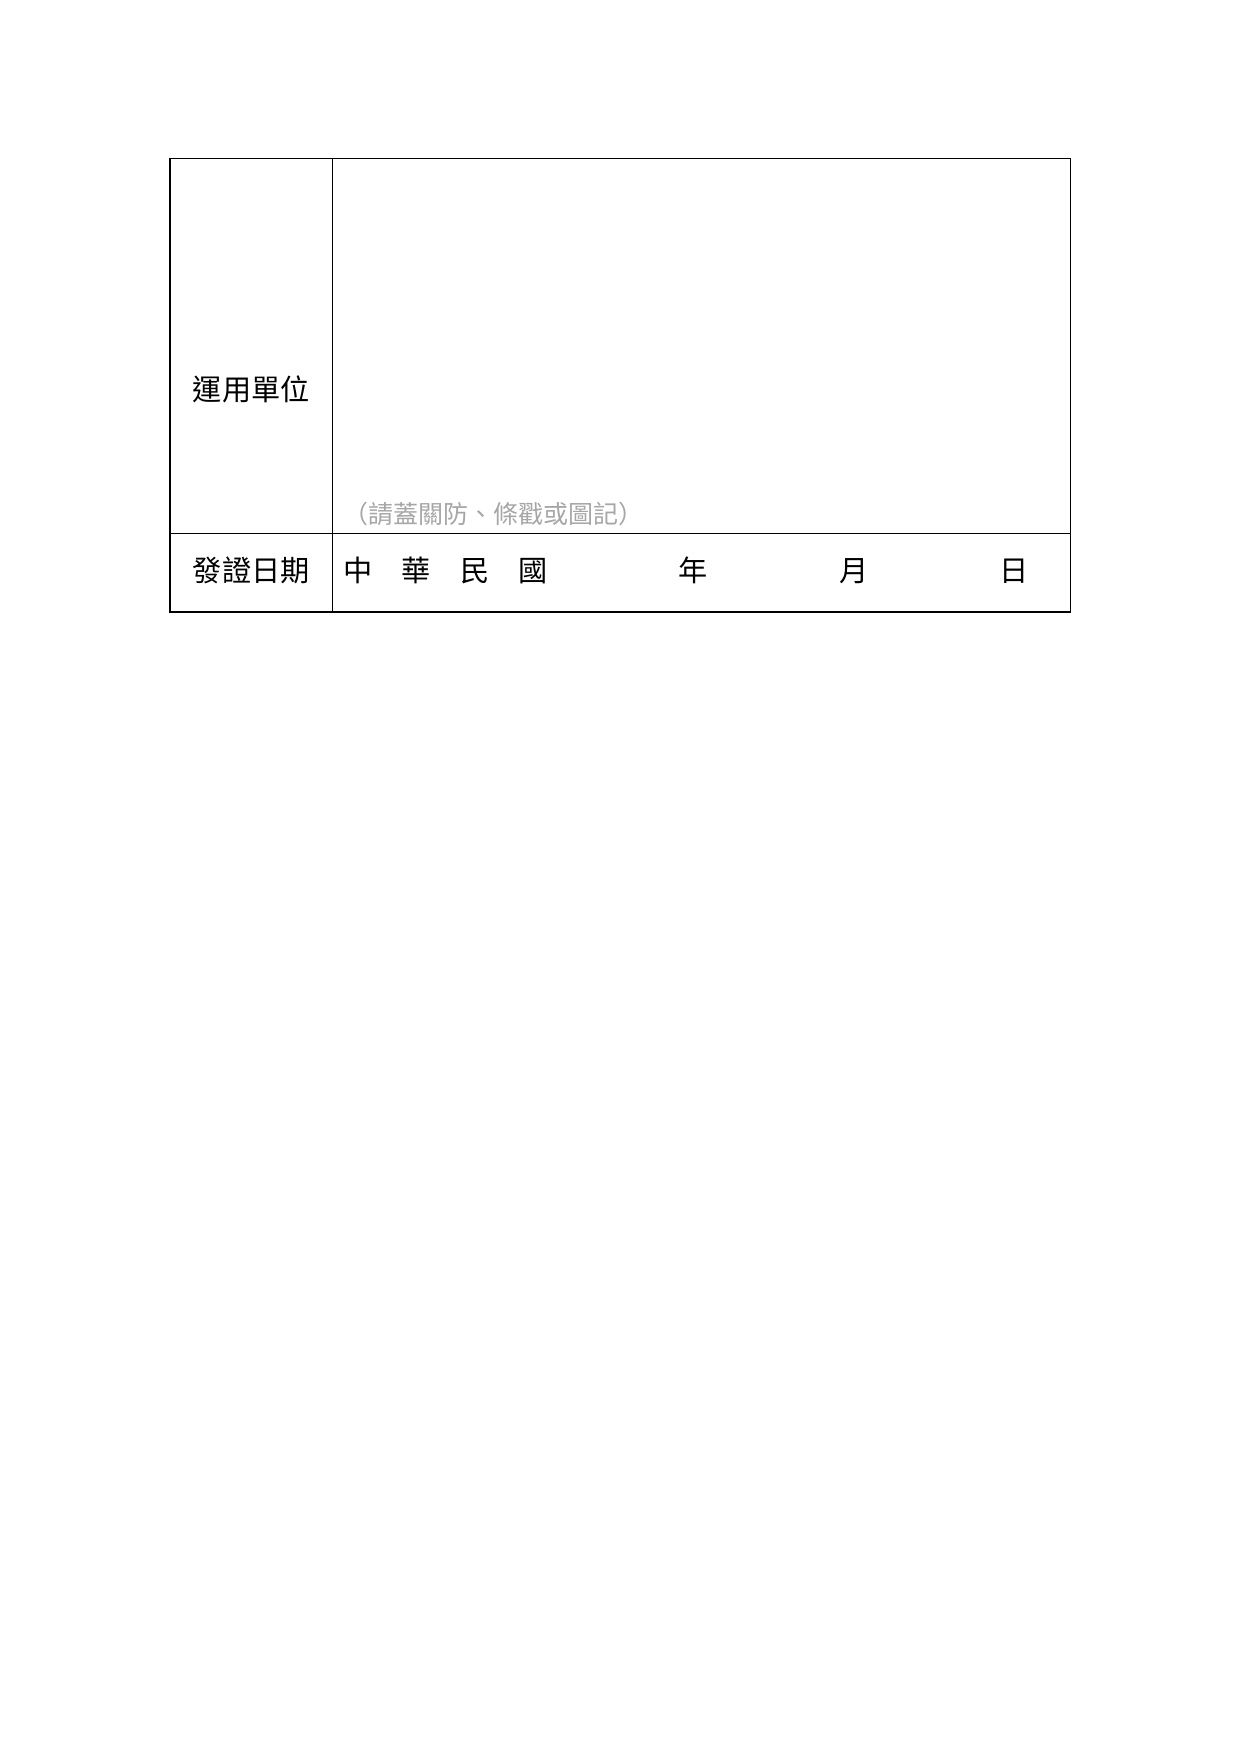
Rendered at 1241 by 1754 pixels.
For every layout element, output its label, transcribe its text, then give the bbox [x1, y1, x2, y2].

table_cell 運用單位 [171, 159, 332, 533]
table_cell （請蓋關防、條戳或圖記） [333, 159, 1070, 533]
table_cell 發證日期 [171, 534, 332, 611]
table_cell 中 華 民 國 年 月 日 [333, 534, 1070, 611]
